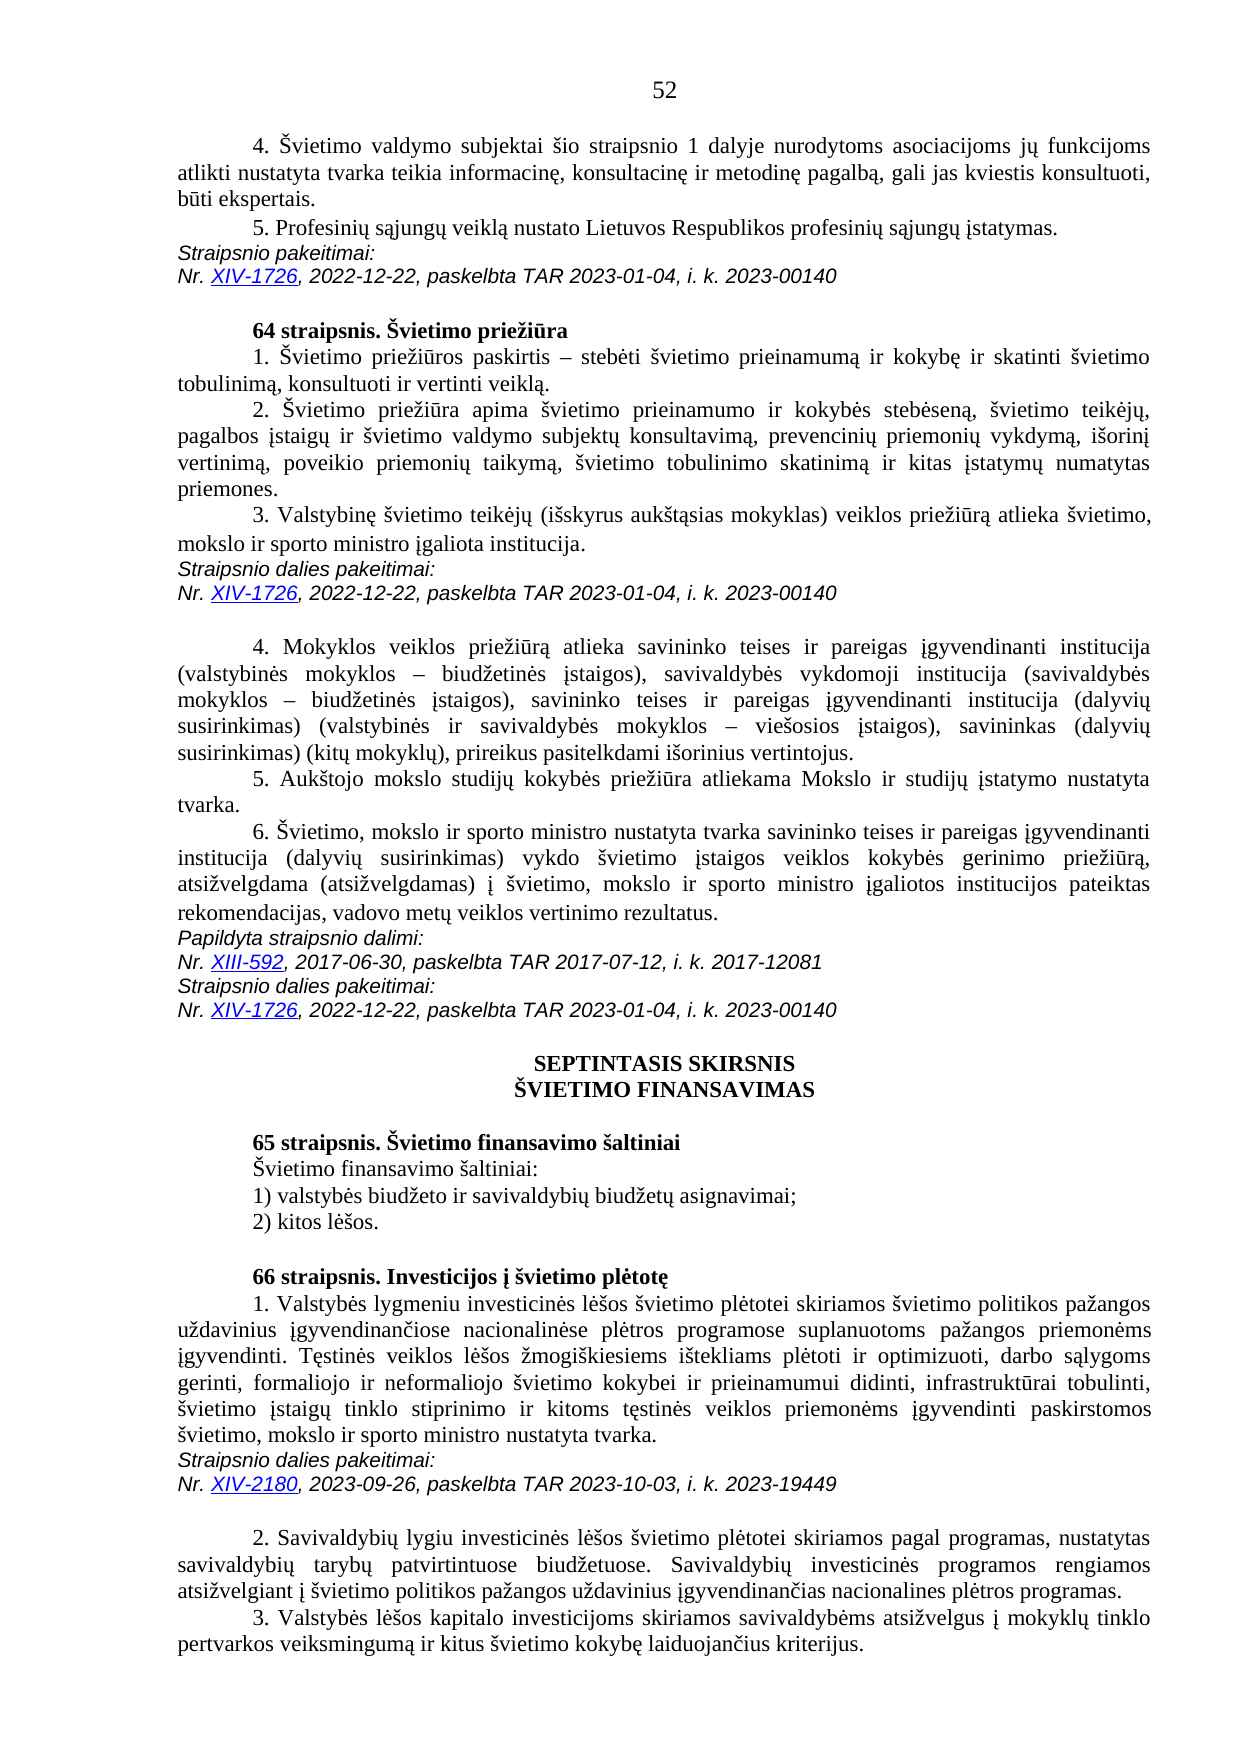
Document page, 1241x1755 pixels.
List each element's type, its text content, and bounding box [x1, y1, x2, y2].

text 3. Valstybės lėšos kapitalo investicijoms skiriamos savivaldybėms atsižvelgus į mokyklų tinklo pertvarkos veiksmingumą ir kitus švietimo kokybę laiduojančius kriterijus. [177, 1603, 1152, 1656]
text 6. Švietimo, mokslo ir sporto ministro nustatyta tvarka savininko teises ir pareigas įgyvendinanti institucija (dalyvių susirinkimas) vykdo švietimo įstaigos veiklos kokybės gerinimo priežiūrą, atsižvelgdama (atsižvelgdamas) į švietimo, mokslo ir sporto ministro įgaliotos institucijos pateiktas rekomendacijas, vadovo metų veiklos vertinimo rezultatus. [177, 818, 1152, 926]
text Straipsnio dalies pakeitimai: [177, 973, 1152, 997]
text 66 straipsnis. Investicijos į švietimo plėtotę [177, 1263, 1152, 1290]
text Nr. XIV-1726, 2022-12-22, paskelbta TAR 2023-01-04, i. k. 2023-00140 [177, 264, 1152, 288]
text Papildyta straipsnio dalimi: [177, 926, 1152, 949]
text ŠVIETIMO FINANSAVIMAS [177, 1076, 1152, 1103]
text SEPTINTASIS SKIRSNIS [177, 1050, 1152, 1076]
text 5. Aukštojo mokslo studijų kokybės priežiūra atliekama Mokslo ir studijų įstatymo nustatyta tvarka. [177, 765, 1152, 818]
text 3. Valstybinę švietimo teikėjų (išskyrus aukštąsias mokyklas) veiklos priežiūrą atlieka švietimo, mokslo ir sporto ministro įgaliota institucija. [177, 501, 1152, 557]
text 64 straipsnis. Švietimo priežiūra [177, 317, 1152, 343]
text Straipsnio dalies pakeitimai: [177, 557, 1152, 581]
text 1) valstybės biudžeto ir savivaldybių biudžetų asignavimai; [177, 1182, 1152, 1208]
text 4. Švietimo valdymo subjektai šio straipsnio 1 dalyje nurodytoms asociacijoms jų funkcijoms atlikti nustatyta tvarka teikia informacinę, konsultacinę ir metodinę pagalbą, gali jas kviestis konsultuoti, būti ekspertais. [177, 132, 1152, 212]
text 65 straipsnis. Švietimo finansavimo šaltiniai [177, 1129, 1152, 1156]
text Straipsnio pakeitimai: [177, 240, 1152, 264]
text 1. Švietimo priežiūros paskirtis – stebėti švietimo prieinamumą ir kokybę ir skatinti švietimo tobulinimą, konsultuoti ir vertinti veiklą. [177, 343, 1152, 396]
text Straipsnio dalies pakeitimai: [177, 1448, 1152, 1472]
text Nr. XIV-1726, 2022-12-22, paskelbta TAR 2023-01-04, i. k. 2023-00140 [177, 581, 1152, 604]
text 1. Valstybės lygmeniu investicinės lėšos švietimo plėtotei skiriamos švietimo politikos pažangos uždavinius įgyvendinančiose nacionalinėse plėtros programose suplanuotoms pažangos priemonėms įgyvendinti. Tęstinės veiklos lėšos žmogiškiesiems ištekliams plėtoti ir optimizuoti, darbo sąlygoms gerinti, formaliojo ir neformaliojo švietimo kokybei ir prieinamumui didinti, infrastruktūrai tobulinti, švietimo įstaigų tinklo stiprinimo ir kitoms tęstinės veiklos priemonėms įgyvendinti paskirstomos švietimo, mokslo ir sporto ministro nustatyta tvarka. [177, 1290, 1152, 1448]
text Nr. XIII-592, 2017-06-30, paskelbta TAR 2017-07-12, i. k. 2017-12081 [177, 949, 1152, 973]
text 2. Švietimo priežiūra apima švietimo prieinamumo ir kokybės stebėseną, švietimo teikėjų, pagalbos įstaigų ir švietimo valdymo subjektų konsultavimą, prevencinių priemonių vykdymą, išorinį vertinimą, poveikio priemonių taikymą, švietimo tobulinimo skatinimą ir kitas įstatymų numatytas priemones. [177, 396, 1152, 501]
text 2) kitos lėšos. [177, 1208, 1152, 1234]
text 5. Profesinių sąjungų veiklą nustato Lietuvos Respublikos profesinių sąjungų įstatymas. [177, 212, 1152, 240]
text Švietimo finansavimo šaltiniai: [177, 1156, 1152, 1182]
text 2. Savivaldybių lygiu investicinės lėšos švietimo plėtotei skiriamos pagal programas, nustatytas savivaldybių tarybų patvirtintuose biudžetuose. Savivaldybių investicinės programos rengiamos atsižvelgiant į švietimo politikos pažangos uždavinius įgyvendinančias nacionalines plėtros programas. [177, 1524, 1152, 1603]
text Nr. XIV-1726, 2022-12-22, paskelbta TAR 2023-01-04, i. k. 2023-00140 [177, 997, 1152, 1021]
text Nr. XIV-2180, 2023-09-26, paskelbta TAR 2023-10-03, i. k. 2023-19449 [177, 1472, 1152, 1496]
text 4. Mokyklos veiklos priežiūrą atlieka savininko teises ir pareigas įgyvendinanti institucija (valstybinės mokyklos – biudžetinės įstaigos), savivaldybės vykdomoji institucija (savivaldybės mokyklos – biudžetinės įstaigos), savininko teises ir pareigas įgyvendinanti institucija (dalyvių susirinkimas) (valstybinės ir savivaldybės mokyklos – viešosios įstaigos), savininkas (dalyvių susirinkimas) (kitų mokyklų), prireikus pasitelkdami išorinius vertintojus. [177, 633, 1152, 765]
